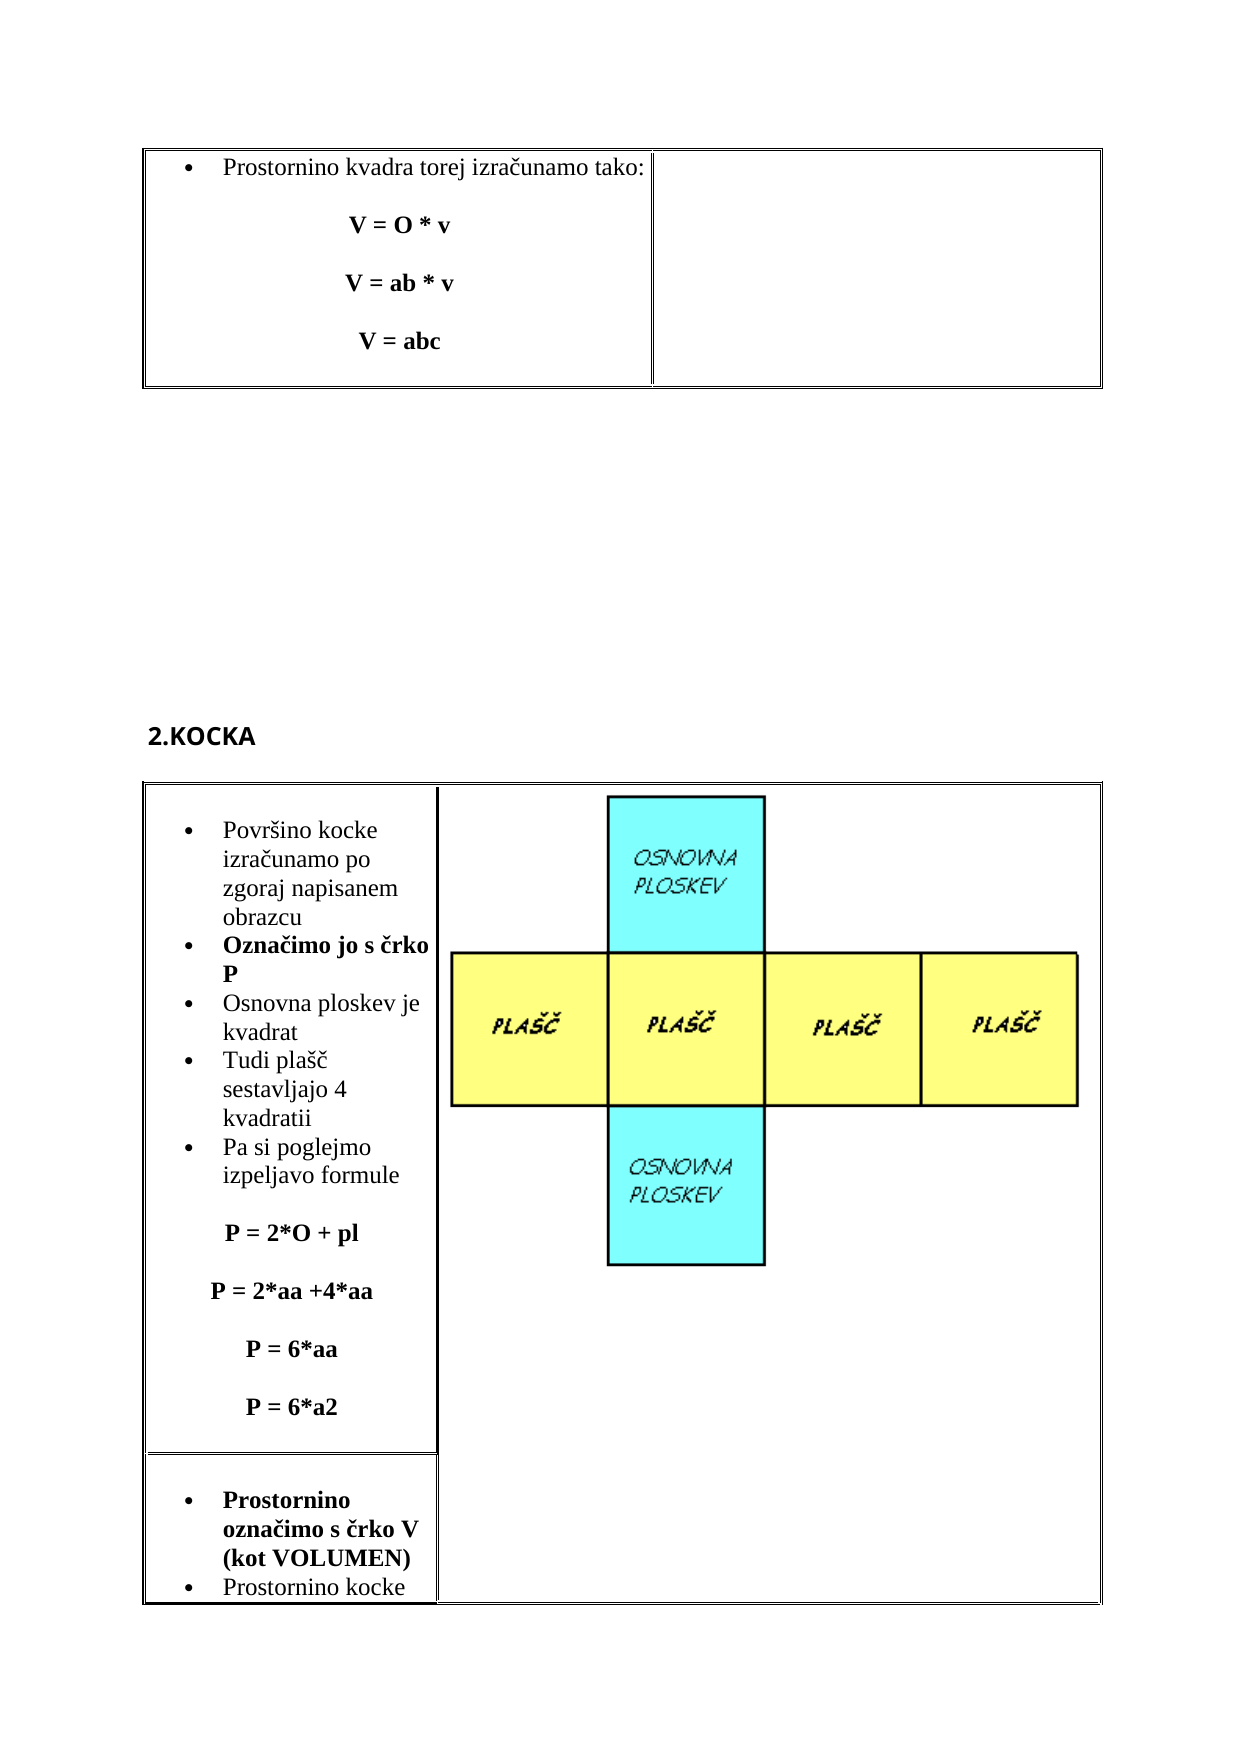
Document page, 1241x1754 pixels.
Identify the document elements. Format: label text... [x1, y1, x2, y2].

table_cell Prostornino označimo s črko V (kot VOLUMEN) Prostornino kvadra torej izračunamo tako: V = O * v V = ab * v V = abc [146, 151, 653, 386]
text 2.KOCKA [148, 718, 1093, 752]
picture [441, 786, 1095, 1273]
table_header [653, 151, 1100, 386]
table_header [437, 785, 1100, 1602]
table_cell Prostornino označimo s črko V (kot VOLUMEN) Prostornino kocke [144, 1452, 437, 1602]
table_header Površino kocke izračunamo po zgoraj napisanem obrazcu Označimo jo s črko P Osnovna ploskev je kvadrat Tudi plašč sestavljajo 4 kvadratii Pa si poglejmo izpeljavo formule P = 2*O + pl P = 2*aa +4*aa P = 6*aa P = 6*a2 [146, 785, 437, 1452]
